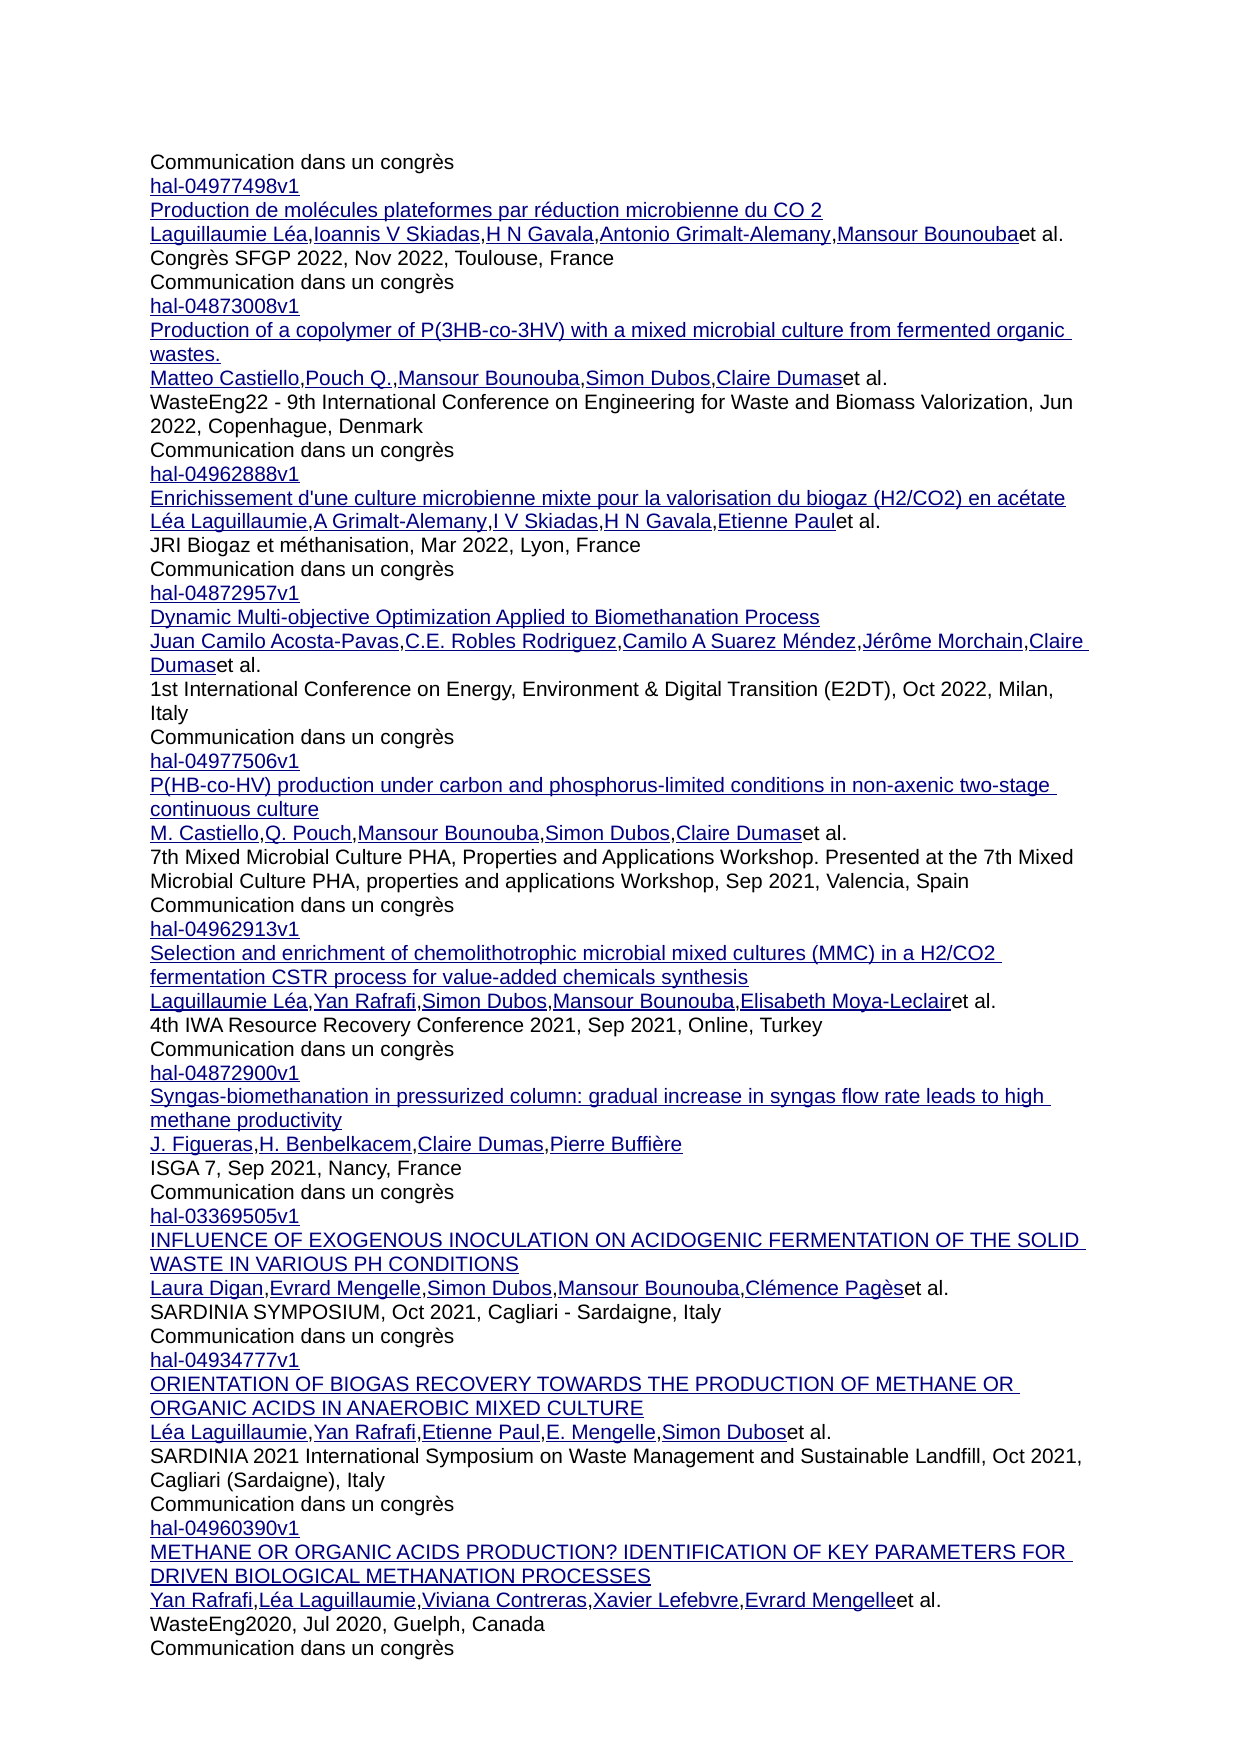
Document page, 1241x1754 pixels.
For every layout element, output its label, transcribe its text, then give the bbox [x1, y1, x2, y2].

table_cell P(HB-co-HV) production under carbon and phosphorus-limited conditions in non-axenic two-stage continuous culture M. Castiello,Q. Pouch,Mansour Bounouba,Simon Dubos,Claire Dumaset al. 7th Mixed Microbial Culture PHA, Properties and Applications Workshop. Presented at the 7th Mixed Microbial Culture PHA, properties and applications Workshop, Sep 2021, Valencia, Spain Communication dans un congrès hal-04962913v1 [150, 773, 1090, 941]
table_cell Communication dans un congrès hal-04977498v1 [150, 150, 1090, 198]
table_cell Dynamic Multi-objective Optimization Applied to Biomethanation Process Juan Camilo Acosta-Pavas,C.E. Robles Rodriguez,Camilo A Suarez Méndez,Jérôme Morchain,Claire Dumaset al. 1st International Conference on Energy, Environment & Digital Transition (E2DT), Oct 2022, Milan, Italy Communication dans un congrès hal-04977506v1 [150, 605, 1090, 773]
table_cell Production de molécules plateformes par réduction microbienne du CO 2 Laguillaumie Léa,Ioannis V Skiadas,H N Gavala,Antonio Grimalt-Alemany,Mansour Bounoubaet al. Congrès SFGP 2022, Nov 2022, Toulouse, France Communication dans un congrès hal-04873008v1 [150, 198, 1090, 318]
table_cell Enrichissement d'une culture microbienne mixte pour la valorisation du biogaz (H2/CO2) en acétate Léa Laguillaumie,A Grimalt-Alemany,I V Skiadas,H N Gavala,Etienne Paulet al. JRI Biogaz et méthanisation, Mar 2022, Lyon, France Communication dans un congrès hal-04872957v1 [150, 485, 1090, 605]
table_cell METHANE OR ORGANIC ACIDS PRODUCTION? IDENTIFICATION OF KEY PARAMETERS FOR DRIVEN BIOLOGICAL METHANATION PROCESSES Yan Rafrafi,Léa Laguillaumie,Viviana Contreras,Xavier Lefebvre,Evrard Mengelleet al. WasteEng2020, Jul 2020, Guelph, Canada Communication dans un congrès [150, 1540, 1090, 1659]
table_cell Production of a copolymer of P(3HB-co-3HV) with a mixed microbial culture from fermented organic wastes. Matteo Castiello,Pouch Q.,Mansour Bounouba,Simon Dubos,Claire Dumaset al. WasteEng22 - 9th International Conference on Engineering for Waste and Biomass Valorization, Jun 2022, Copenhague, Denmark Communication dans un congrès hal-04962888v1 [150, 318, 1090, 485]
table_cell Selection and enrichment of chemolithotrophic microbial mixed cultures (MMC) in a H2/CO2 fermentation CSTR process for value-added chemicals synthesis Laguillaumie Léa,Yan Rafrafi,Simon Dubos,Mansour Bounouba,Elisabeth Moya-Leclairet al. 4th IWA Resource Recovery Conference 2021, Sep 2021, Online, Turkey Communication dans un congrès hal-04872900v1 [150, 941, 1090, 1084]
table_cell INFLUENCE OF EXOGENOUS INOCULATION ON ACIDOGENIC FERMENTATION OF THE SOLID WASTE IN VARIOUS PH CONDITIONS Laura Digan,Evrard Mengelle,Simon Dubos,Mansour Bounouba,Clémence Pagèset al. SARDINIA SYMPOSIUM, Oct 2021, Cagliari - Sardaigne, Italy Communication dans un congrès hal-04934777v1 [150, 1228, 1090, 1372]
table_cell ORIENTATION OF BIOGAS RECOVERY TOWARDS THE PRODUCTION OF METHANE OR ORGANIC ACIDS IN ANAEROBIC MIXED CULTURE Léa Laguillaumie,Yan Rafrafi,Etienne Paul,E. Mengelle,Simon Duboset al. SARDINIA 2021 International Symposium on Waste Management and Sustainable Landfill, Oct 2021, Cagliari (Sardaigne), Italy Communication dans un congrès hal-04960390v1 [150, 1372, 1090, 1539]
table_cell Syngas-biomethanation in pressurized column: gradual increase in syngas flow rate leads to high methane productivity J. Figueras,H. Benbelkacem,Claire Dumas,Pierre Buffière ISGA 7, Sep 2021, Nancy, France Communication dans un congrès hal-03369505v1 [150, 1084, 1090, 1228]
